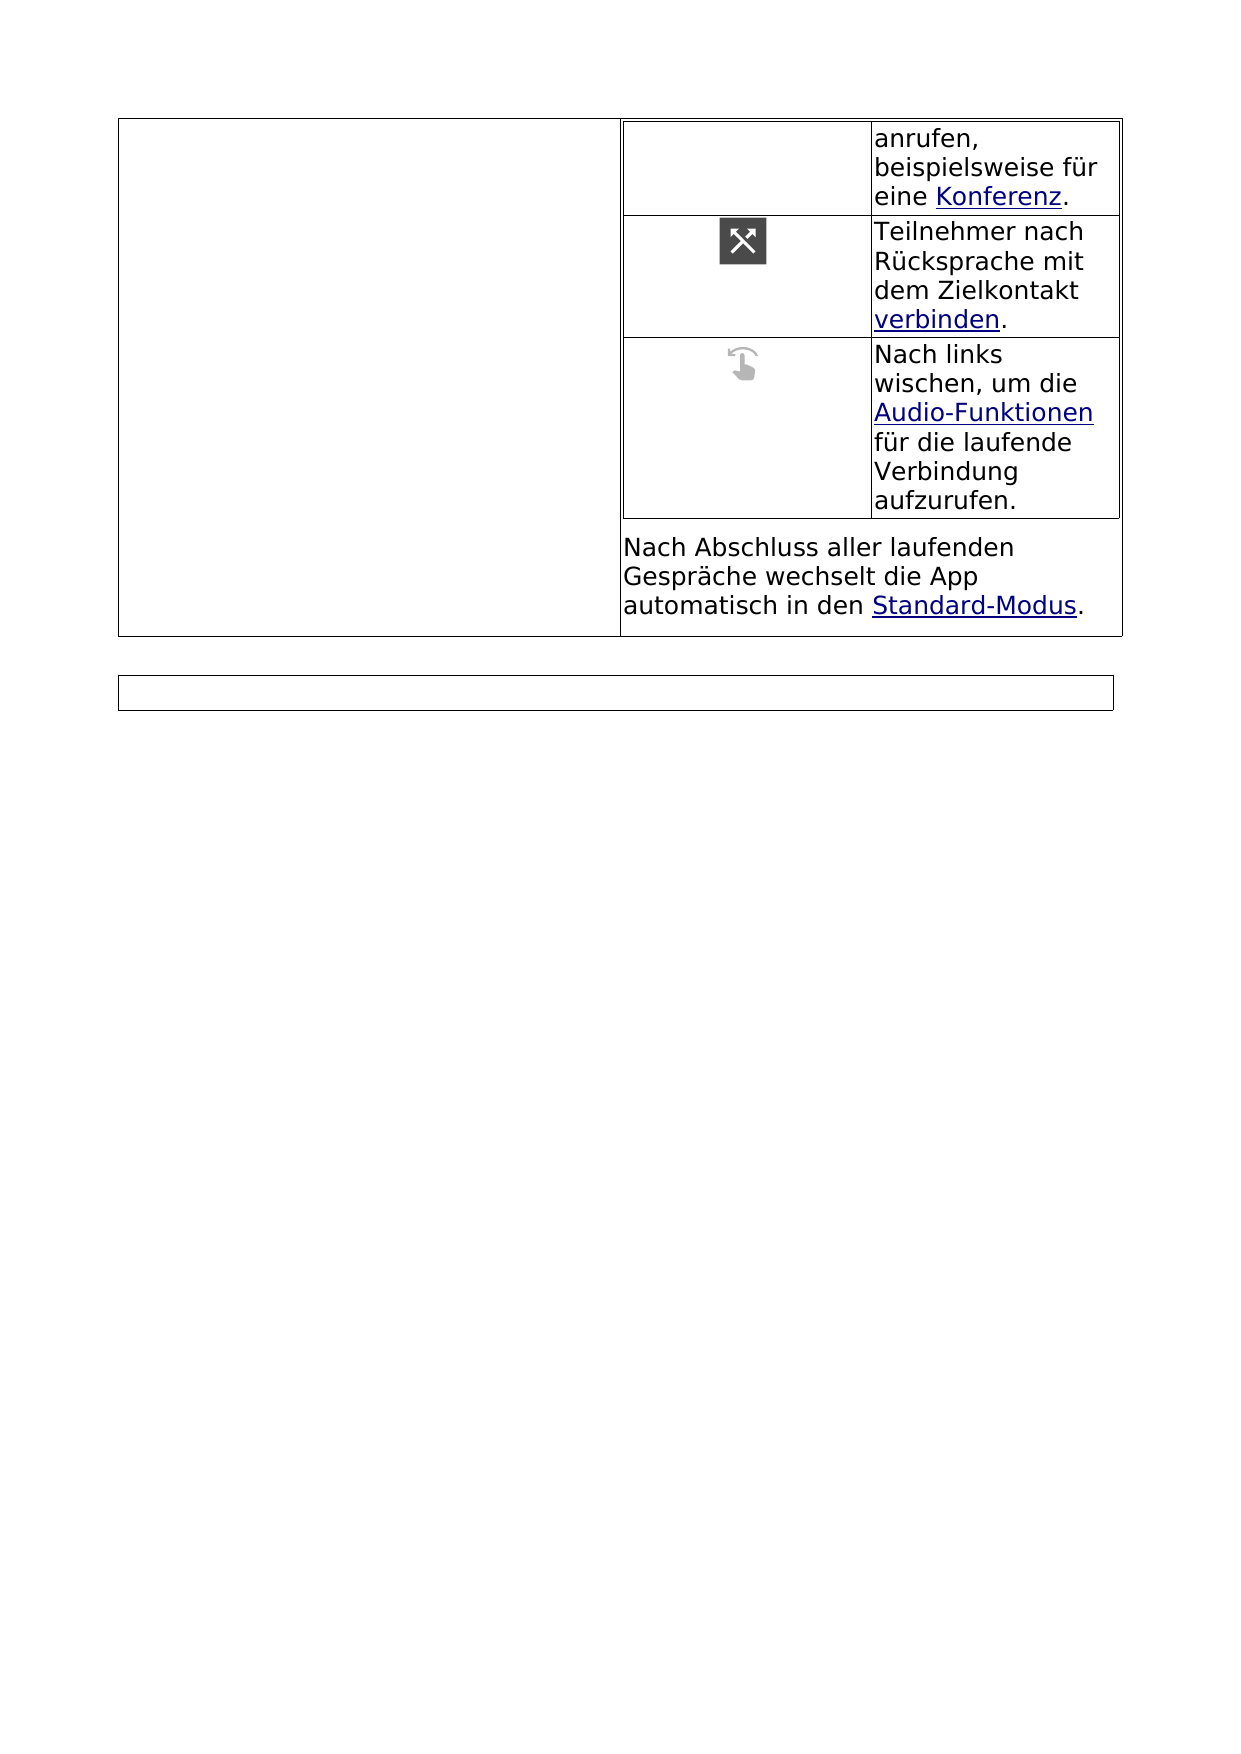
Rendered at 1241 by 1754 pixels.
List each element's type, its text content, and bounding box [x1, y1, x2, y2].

table_header Nach Abschluss aller laufenden Gespräche wechselt die App automatisch in den Standard-Modus. [621, 119, 1122, 636]
table_cell [624, 216, 871, 337]
table_cell Teilnehmer nach Rücksprache mit dem Zielkontakt verbinden. [872, 216, 1119, 337]
table_cell [624, 338, 871, 518]
table_cell Nach links wischen, um die Audio-Funktionen für die laufende Verbindung aufzurufen. [872, 338, 1119, 518]
table_header [119, 676, 1113, 709]
table_header [119, 119, 620, 636]
table_cell [624, 122, 871, 214]
table_cell anrufen, beispielsweise für eine Konferenz. [872, 122, 1119, 214]
